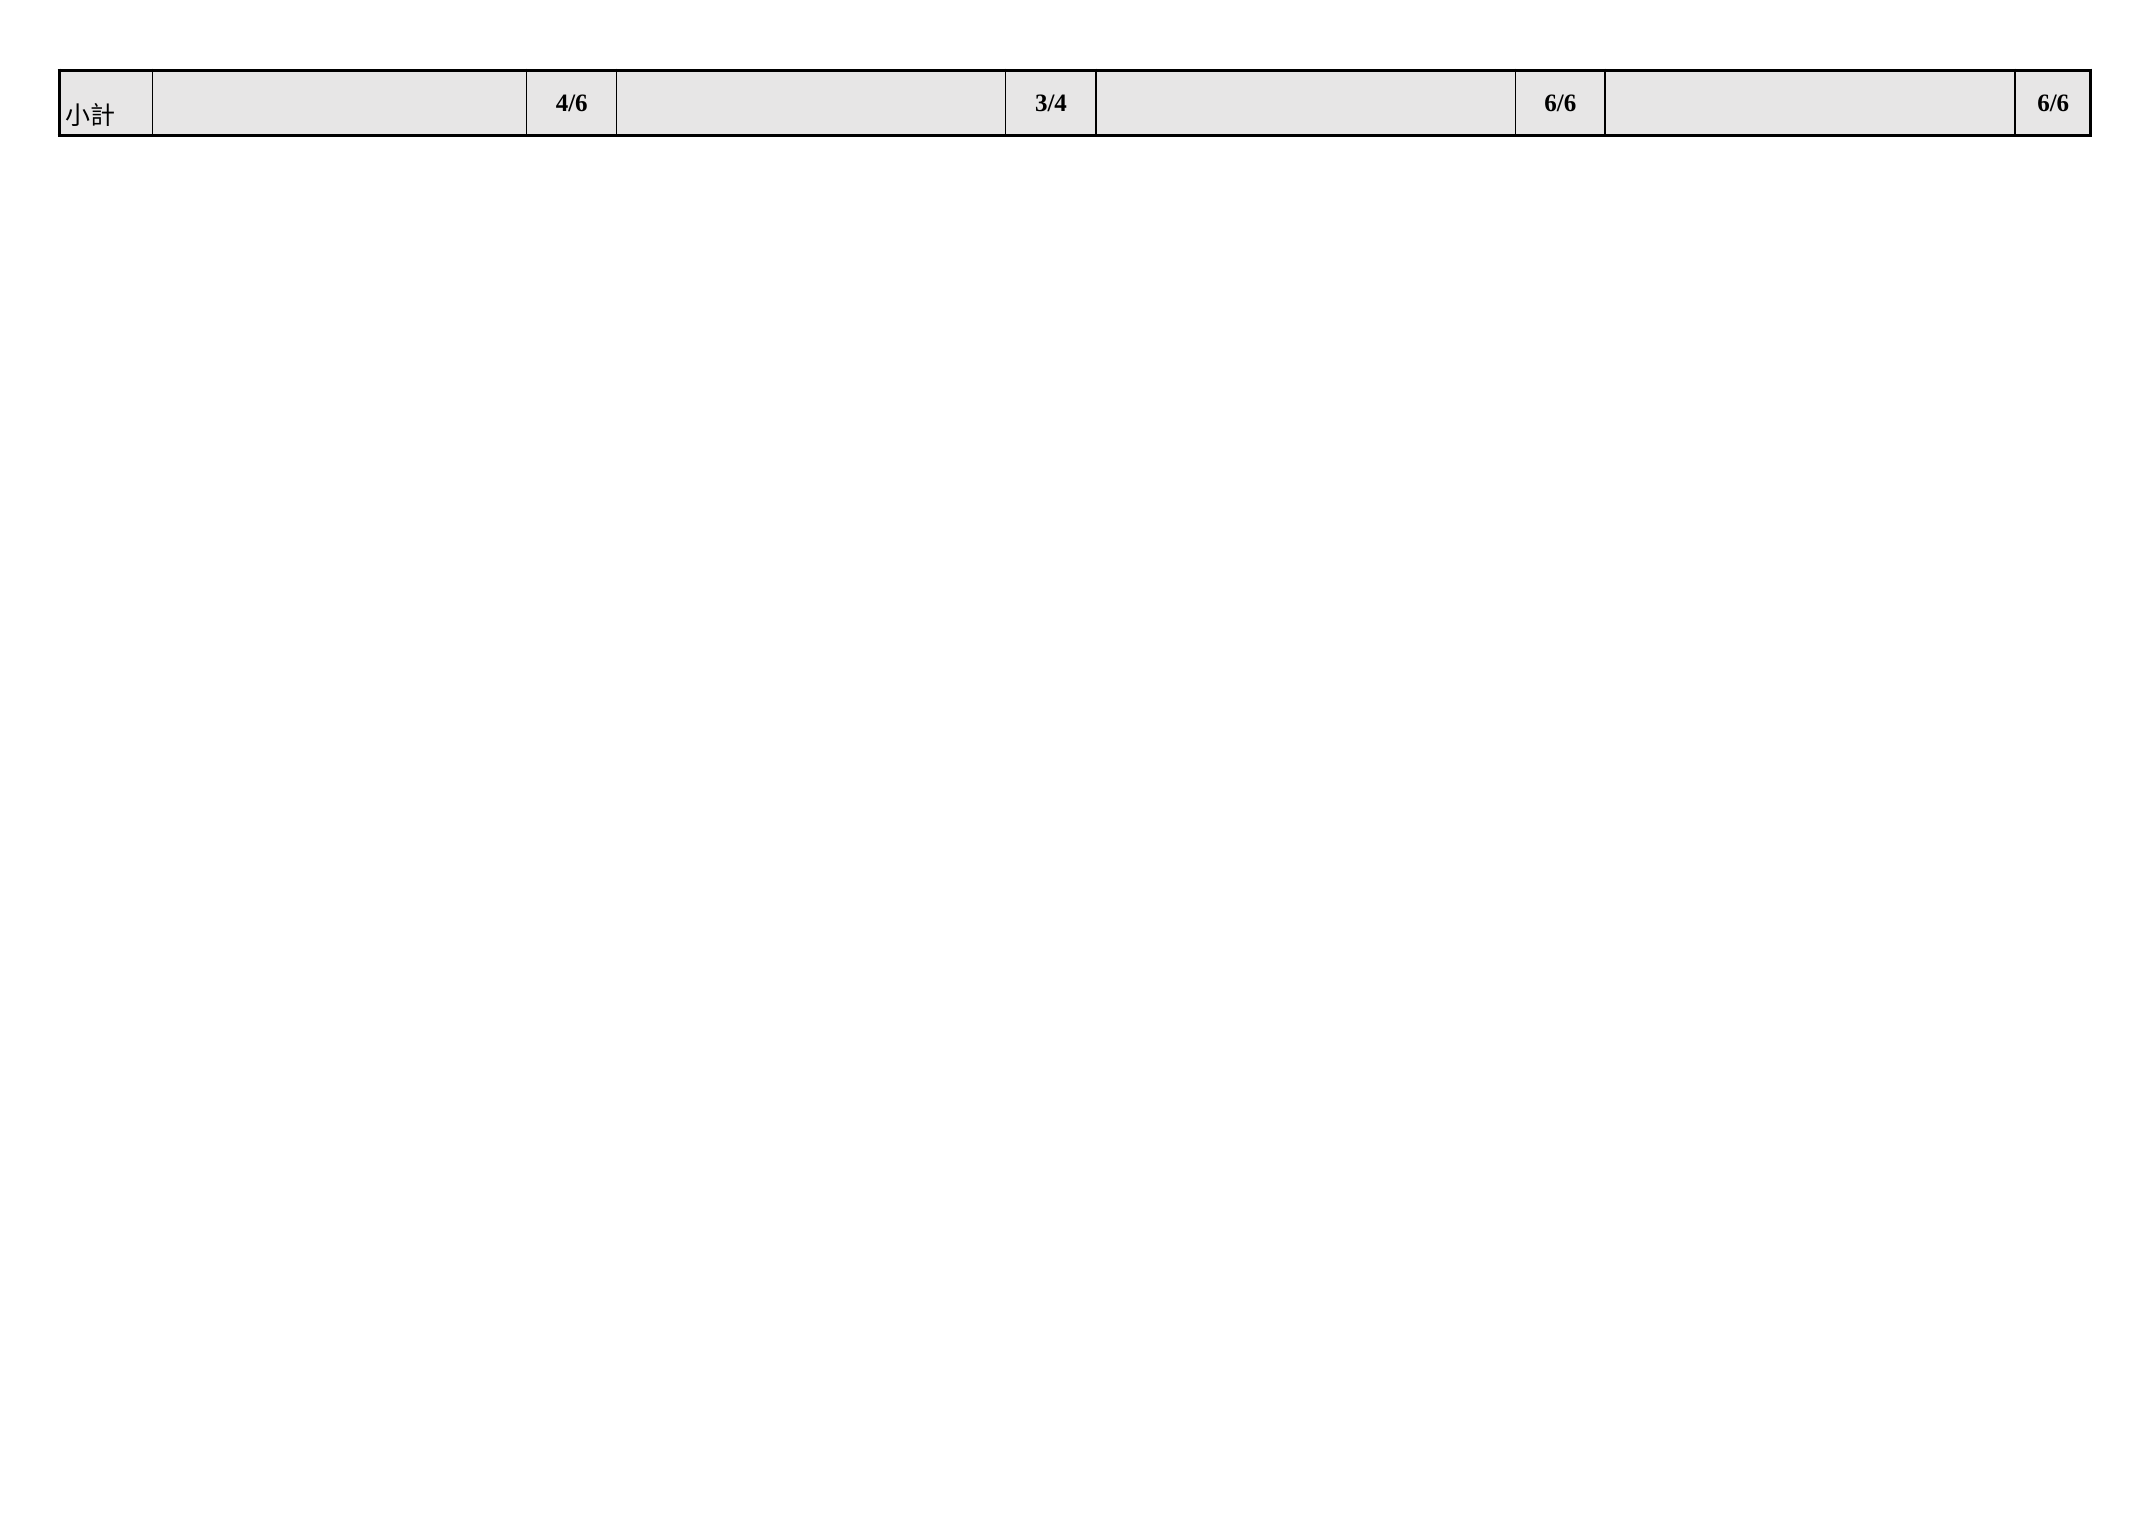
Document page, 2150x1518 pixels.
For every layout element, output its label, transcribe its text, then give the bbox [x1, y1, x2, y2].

table_cell 3/4 [1006, 72, 1095, 134]
table_cell 小計 [61, 72, 152, 134]
table_cell 4/6 [527, 72, 616, 134]
table_cell [153, 72, 526, 134]
table_cell 6/6 [2016, 72, 2089, 134]
table_cell 6/6 [1516, 72, 1604, 134]
table_cell [617, 72, 1005, 134]
table_cell [1097, 72, 1515, 134]
table_cell [1606, 72, 2014, 134]
